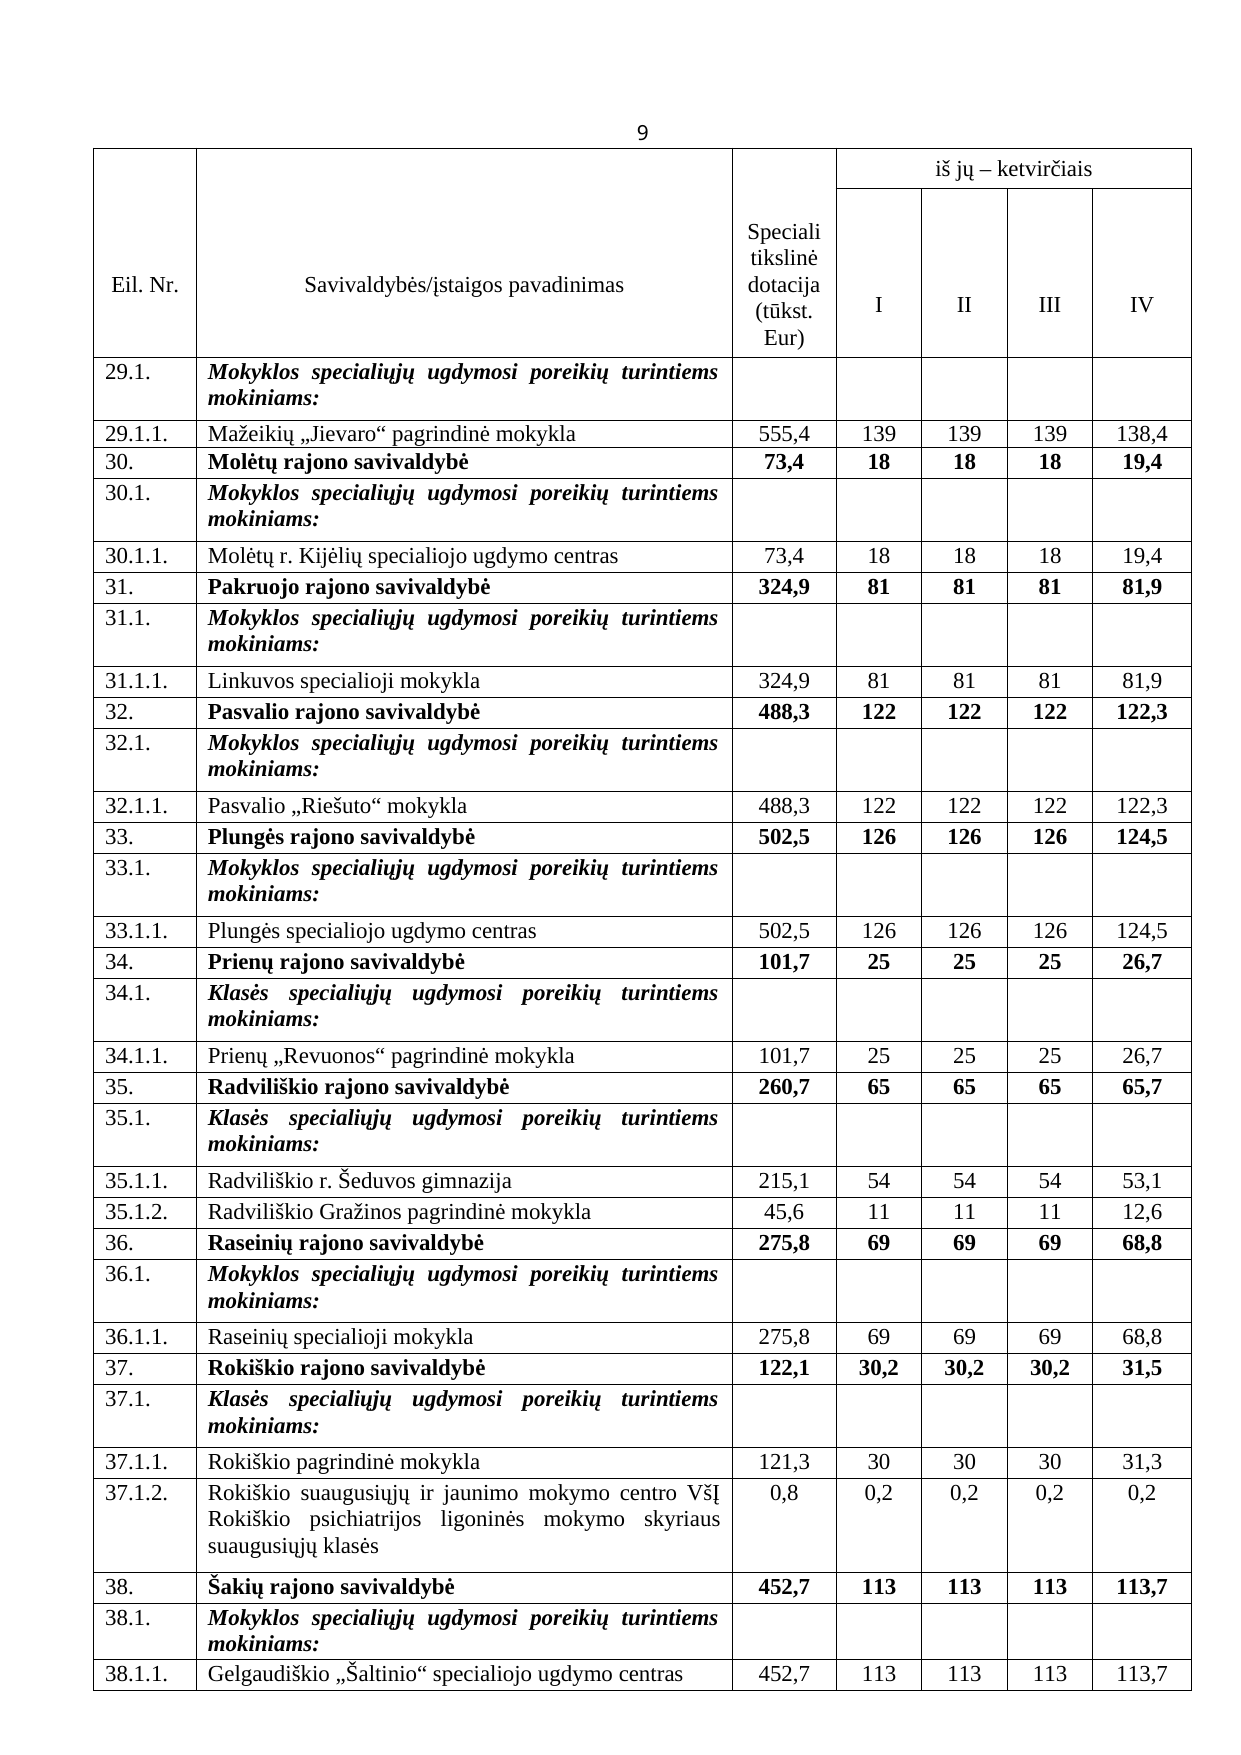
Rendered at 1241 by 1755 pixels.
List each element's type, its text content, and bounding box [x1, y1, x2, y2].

table_cell 30,2 [837, 1354, 921, 1384]
table_cell IV [1093, 189, 1191, 357]
table_cell 34. [94, 948, 196, 978]
table_cell 113,7 [1093, 1660, 1191, 1690]
table_cell [733, 1385, 836, 1447]
table_cell [922, 729, 1007, 791]
table_cell 37.1.1. [94, 1448, 196, 1478]
table_cell 555,4 [733, 421, 836, 447]
table_cell 122 [922, 698, 1007, 728]
table_cell 19,4 [1093, 448, 1191, 478]
table_cell Mokyklos specialiųjų ugdymosi poreikių turintiems mokiniams: [197, 358, 732, 419]
table_cell 0,2 [837, 1479, 921, 1572]
table_cell 121,3 [733, 1448, 836, 1478]
table_cell 33.1.1. [94, 917, 196, 947]
table_cell 113 [922, 1573, 1007, 1603]
table_cell Rokiškio suaugusiųjų ir jaunimo mokymo centro VšĮ Rokiškio psichiatrijos ligoninės mokymo skyriaus suaugusiųjų klasės [197, 1479, 732, 1572]
table_cell II [922, 189, 1007, 357]
table_cell 25 [1008, 1042, 1092, 1072]
table_cell 452,7 [733, 1573, 836, 1603]
table_cell 18 [922, 448, 1007, 478]
table_cell 37. [94, 1354, 196, 1384]
table_cell 488,3 [733, 792, 836, 822]
table_cell 215,1 [733, 1167, 836, 1197]
table_cell III [1008, 189, 1092, 357]
table_cell [1008, 729, 1092, 791]
table_cell Rokiškio pagrindinė mokykla [197, 1448, 732, 1478]
table_cell 19,4 [1093, 542, 1191, 572]
table_cell 34.1. [94, 979, 196, 1041]
table_cell [922, 1604, 1007, 1659]
table_cell [922, 604, 1007, 666]
table_cell Raseinių specialioji mokykla [197, 1323, 732, 1353]
table_cell [1093, 979, 1191, 1041]
table_cell 113 [1008, 1573, 1092, 1603]
table_cell 30 [1008, 1448, 1092, 1478]
table_cell [1008, 854, 1092, 916]
table_cell [733, 979, 836, 1041]
table_cell 0,2 [1008, 1479, 1092, 1572]
table_cell 122 [1008, 792, 1092, 822]
table_cell 113 [1008, 1660, 1092, 1690]
table_cell 18 [837, 448, 921, 478]
table_cell 138,4 [1093, 421, 1191, 447]
table_header iš jų – ketvirčiais [837, 149, 1191, 188]
table_cell Radviliškio rajono savivaldybė [197, 1073, 732, 1103]
table_cell [837, 729, 921, 791]
table_header Speciali tikslinė dotacija (tūkst. Eur) [733, 149, 836, 357]
table_cell 81,9 [1093, 573, 1191, 603]
table_cell [733, 358, 836, 419]
table_cell 11 [922, 1198, 1007, 1228]
table_cell 11 [837, 1198, 921, 1228]
table_cell 30,2 [922, 1354, 1007, 1384]
table_cell 18 [922, 542, 1007, 572]
table_cell Pasvalio rajono savivaldybė [197, 698, 732, 728]
table_cell 31,5 [1093, 1354, 1191, 1384]
table_cell 81 [1008, 667, 1092, 697]
table_cell 139 [837, 421, 921, 447]
table_cell 18 [837, 542, 921, 572]
table_cell 25 [922, 1042, 1007, 1072]
table_cell 101,7 [733, 1042, 836, 1072]
table_cell [1008, 358, 1092, 419]
table_cell Mokyklos specialiųjų ugdymosi poreikių turintiems mokiniams: [197, 1260, 732, 1322]
table_cell 38. [94, 1573, 196, 1603]
table_cell 126 [1008, 823, 1092, 853]
table_cell 32.1.1. [94, 792, 196, 822]
table_cell [922, 854, 1007, 916]
table_cell 45,6 [733, 1198, 836, 1228]
table_cell 33. [94, 823, 196, 853]
table_cell 275,8 [733, 1323, 836, 1353]
table_cell 31.1. [94, 604, 196, 666]
table_cell Mokyklos specialiųjų ugdymosi poreikių turintiems mokiniams: [197, 729, 732, 791]
table_cell [837, 1604, 921, 1659]
table_cell 36.1.1. [94, 1323, 196, 1353]
table_cell 65 [1008, 1073, 1092, 1103]
table_cell 32. [94, 698, 196, 728]
table_cell [1008, 1604, 1092, 1659]
table_cell [1093, 604, 1191, 666]
table_cell 54 [837, 1167, 921, 1197]
table_cell 502,5 [733, 823, 836, 853]
table_cell [1008, 604, 1092, 666]
table_cell Mokyklos specialiųjų ugdymosi poreikių turintiems mokiniams: [197, 854, 732, 916]
table_cell Linkuvos specialioji mokykla [197, 667, 732, 697]
table_cell 139 [922, 421, 1007, 447]
table_cell 18 [1008, 448, 1092, 478]
table_cell Klasės specialiųjų ugdymosi poreikių turintiems mokiniams: [197, 1104, 732, 1166]
table_cell Raseinių rajono savivaldybė [197, 1229, 732, 1259]
table_cell 81 [922, 667, 1007, 697]
table_cell Šakių rajono savivaldybė [197, 1573, 732, 1603]
table_cell 29.1. [94, 358, 196, 419]
table_cell [1093, 1260, 1191, 1322]
table_cell [922, 1260, 1007, 1322]
table_cell 452,7 [733, 1660, 836, 1690]
table_cell 488,3 [733, 698, 836, 728]
table_cell 25 [922, 948, 1007, 978]
table_cell [733, 854, 836, 916]
table_cell 35.1.1. [94, 1167, 196, 1197]
table_cell 113 [837, 1573, 921, 1603]
table_cell 0,2 [1093, 1479, 1191, 1572]
table_cell 502,5 [733, 917, 836, 947]
table_cell 275,8 [733, 1229, 836, 1259]
table_cell 122,3 [1093, 698, 1191, 728]
table_cell 26,7 [1093, 1042, 1191, 1072]
table_cell [922, 979, 1007, 1041]
table_cell [837, 1104, 921, 1166]
table_cell 81 [1008, 573, 1092, 603]
table_cell [733, 729, 836, 791]
table_cell 30.1. [94, 479, 196, 541]
table_cell 113 [922, 1660, 1007, 1690]
table_cell 81,9 [1093, 667, 1191, 697]
table_cell 101,7 [733, 948, 836, 978]
table_cell Plungės specialiojo ugdymo centras [197, 917, 732, 947]
table_cell 122 [837, 698, 921, 728]
table_cell Plungės rajono savivaldybė [197, 823, 732, 853]
table_cell 122 [1008, 698, 1092, 728]
table_cell 65 [837, 1073, 921, 1103]
table_cell 30.1.1. [94, 542, 196, 572]
table_cell [733, 604, 836, 666]
table_cell Radviliškio r. Šeduvos gimnazija [197, 1167, 732, 1197]
table_cell [837, 479, 921, 541]
table_cell 122 [837, 792, 921, 822]
table_cell 0,8 [733, 1479, 836, 1572]
table_cell [1093, 1604, 1191, 1659]
table_cell [733, 1604, 836, 1659]
table_cell [1093, 1385, 1191, 1447]
table_cell [1008, 479, 1092, 541]
table_cell 73,4 [733, 448, 836, 478]
table_cell [922, 1385, 1007, 1447]
table_cell [922, 479, 1007, 541]
table_cell 124,5 [1093, 823, 1191, 853]
table_cell 126 [837, 917, 921, 947]
table_cell 35.1. [94, 1104, 196, 1166]
table_cell [733, 1104, 836, 1166]
table_cell 11 [1008, 1198, 1092, 1228]
table_cell Prienų „Revuonos“ pagrindinė mokykla [197, 1042, 732, 1072]
table_cell 25 [837, 948, 921, 978]
table_cell 126 [922, 917, 1007, 947]
table_cell 36.1. [94, 1260, 196, 1322]
table_cell 68,8 [1093, 1323, 1191, 1353]
table_cell 30,2 [1008, 1354, 1092, 1384]
table_cell 38.1.1. [94, 1660, 196, 1690]
table_header Eil. Nr. [94, 149, 196, 357]
table_cell 53,1 [1093, 1167, 1191, 1197]
table_cell 69 [1008, 1323, 1092, 1353]
table_cell [1093, 729, 1191, 791]
table_cell Mokyklos specialiųjų ugdymosi poreikių turintiems mokiniams: [197, 479, 732, 541]
table_cell 126 [837, 823, 921, 853]
table_cell 29.1.1. [94, 421, 196, 447]
table_cell 260,7 [733, 1073, 836, 1103]
table_cell 113 [837, 1660, 921, 1690]
table_cell [1093, 479, 1191, 541]
table_cell [1008, 979, 1092, 1041]
table_cell 30. [94, 448, 196, 478]
table_cell 324,9 [733, 667, 836, 697]
table_cell 33.1. [94, 854, 196, 916]
table_cell 31.1.1. [94, 667, 196, 697]
table_cell 139 [1008, 421, 1092, 447]
table_cell [837, 854, 921, 916]
table_cell 35. [94, 1073, 196, 1103]
table_cell [837, 1385, 921, 1447]
table_cell 126 [922, 823, 1007, 853]
table_cell 69 [922, 1323, 1007, 1353]
table_cell [1093, 1104, 1191, 1166]
table_cell 30 [922, 1448, 1007, 1478]
table_cell 0,2 [922, 1479, 1007, 1572]
table_cell 69 [922, 1229, 1007, 1259]
table_cell Rokiškio rajono savivaldybė [197, 1354, 732, 1384]
table_cell [837, 358, 921, 419]
table_cell 25 [837, 1042, 921, 1072]
table_cell 81 [922, 573, 1007, 603]
table_cell 68,8 [1093, 1229, 1191, 1259]
table_cell [837, 1260, 921, 1322]
table_cell [837, 604, 921, 666]
table_cell 81 [837, 667, 921, 697]
table_cell 81 [837, 573, 921, 603]
table_cell 69 [837, 1229, 921, 1259]
table_cell 54 [922, 1167, 1007, 1197]
table_cell 12,6 [1093, 1198, 1191, 1228]
table_cell [733, 479, 836, 541]
table_cell Molėtų r. Kijėlių specialiojo ugdymo centras [197, 542, 732, 572]
table_cell 73,4 [733, 542, 836, 572]
table_cell 31,3 [1093, 1448, 1191, 1478]
table_cell 38.1. [94, 1604, 196, 1659]
table_cell 34.1.1. [94, 1042, 196, 1072]
table_cell Radviliškio Gražinos pagrindinė mokykla [197, 1198, 732, 1228]
table_cell 32.1. [94, 729, 196, 791]
table_cell [1093, 358, 1191, 419]
table_cell [1093, 854, 1191, 916]
table_cell 126 [1008, 917, 1092, 947]
table_cell 54 [1008, 1167, 1092, 1197]
table_cell [733, 1260, 836, 1322]
table_header Savivaldybės/įstaigos pavadinimas [197, 149, 732, 357]
table_cell 69 [1008, 1229, 1092, 1259]
table_cell [922, 1104, 1007, 1166]
table_cell [1008, 1104, 1092, 1166]
table_cell Mokyklos specialiųjų ugdymosi poreikių turintiems mokiniams: [197, 1604, 732, 1659]
table_cell [1008, 1385, 1092, 1447]
table_cell 18 [1008, 542, 1092, 572]
table_cell Mokyklos specialiųjų ugdymosi poreikių turintiems mokiniams: [197, 604, 732, 666]
table_cell Klasės specialiųjų ugdymosi poreikių turintiems mokiniams: [197, 1385, 732, 1447]
table_cell 35.1.2. [94, 1198, 196, 1228]
table_cell 25 [1008, 948, 1092, 978]
table_cell 69 [837, 1323, 921, 1353]
table_cell 65,7 [1093, 1073, 1191, 1103]
table_cell Mažeikių „Jievaro“ pagrindinė mokykla [197, 421, 732, 447]
table_cell 324,9 [733, 573, 836, 603]
table_cell 31. [94, 573, 196, 603]
table_cell 30 [837, 1448, 921, 1478]
table_cell 65 [922, 1073, 1007, 1103]
table_cell 122,1 [733, 1354, 836, 1384]
table_cell Prienų rajono savivaldybė [197, 948, 732, 978]
table_cell I [837, 189, 921, 357]
table_cell Molėtų rajono savivaldybė [197, 448, 732, 478]
table_cell 122 [922, 792, 1007, 822]
table_cell 113,7 [1093, 1573, 1191, 1603]
table_cell Klasės specialiųjų ugdymosi poreikių turintiems mokiniams: [197, 979, 732, 1041]
table_cell Pakruojo rajono savivaldybė [197, 573, 732, 603]
table_cell 37.1. [94, 1385, 196, 1447]
table_cell [837, 979, 921, 1041]
table_cell Gelgaudiškio „Šaltinio“ specialiojo ugdymo centras [197, 1660, 732, 1690]
table_cell 37.1.2. [94, 1479, 196, 1572]
table_cell [1008, 1260, 1092, 1322]
table_cell 36. [94, 1229, 196, 1259]
table_cell Pasvalio „Riešuto“ mokykla [197, 792, 732, 822]
table_cell 26,7 [1093, 948, 1191, 978]
table_cell 124,5 [1093, 917, 1191, 947]
table_cell [922, 358, 1007, 419]
table_cell 122,3 [1093, 792, 1191, 822]
